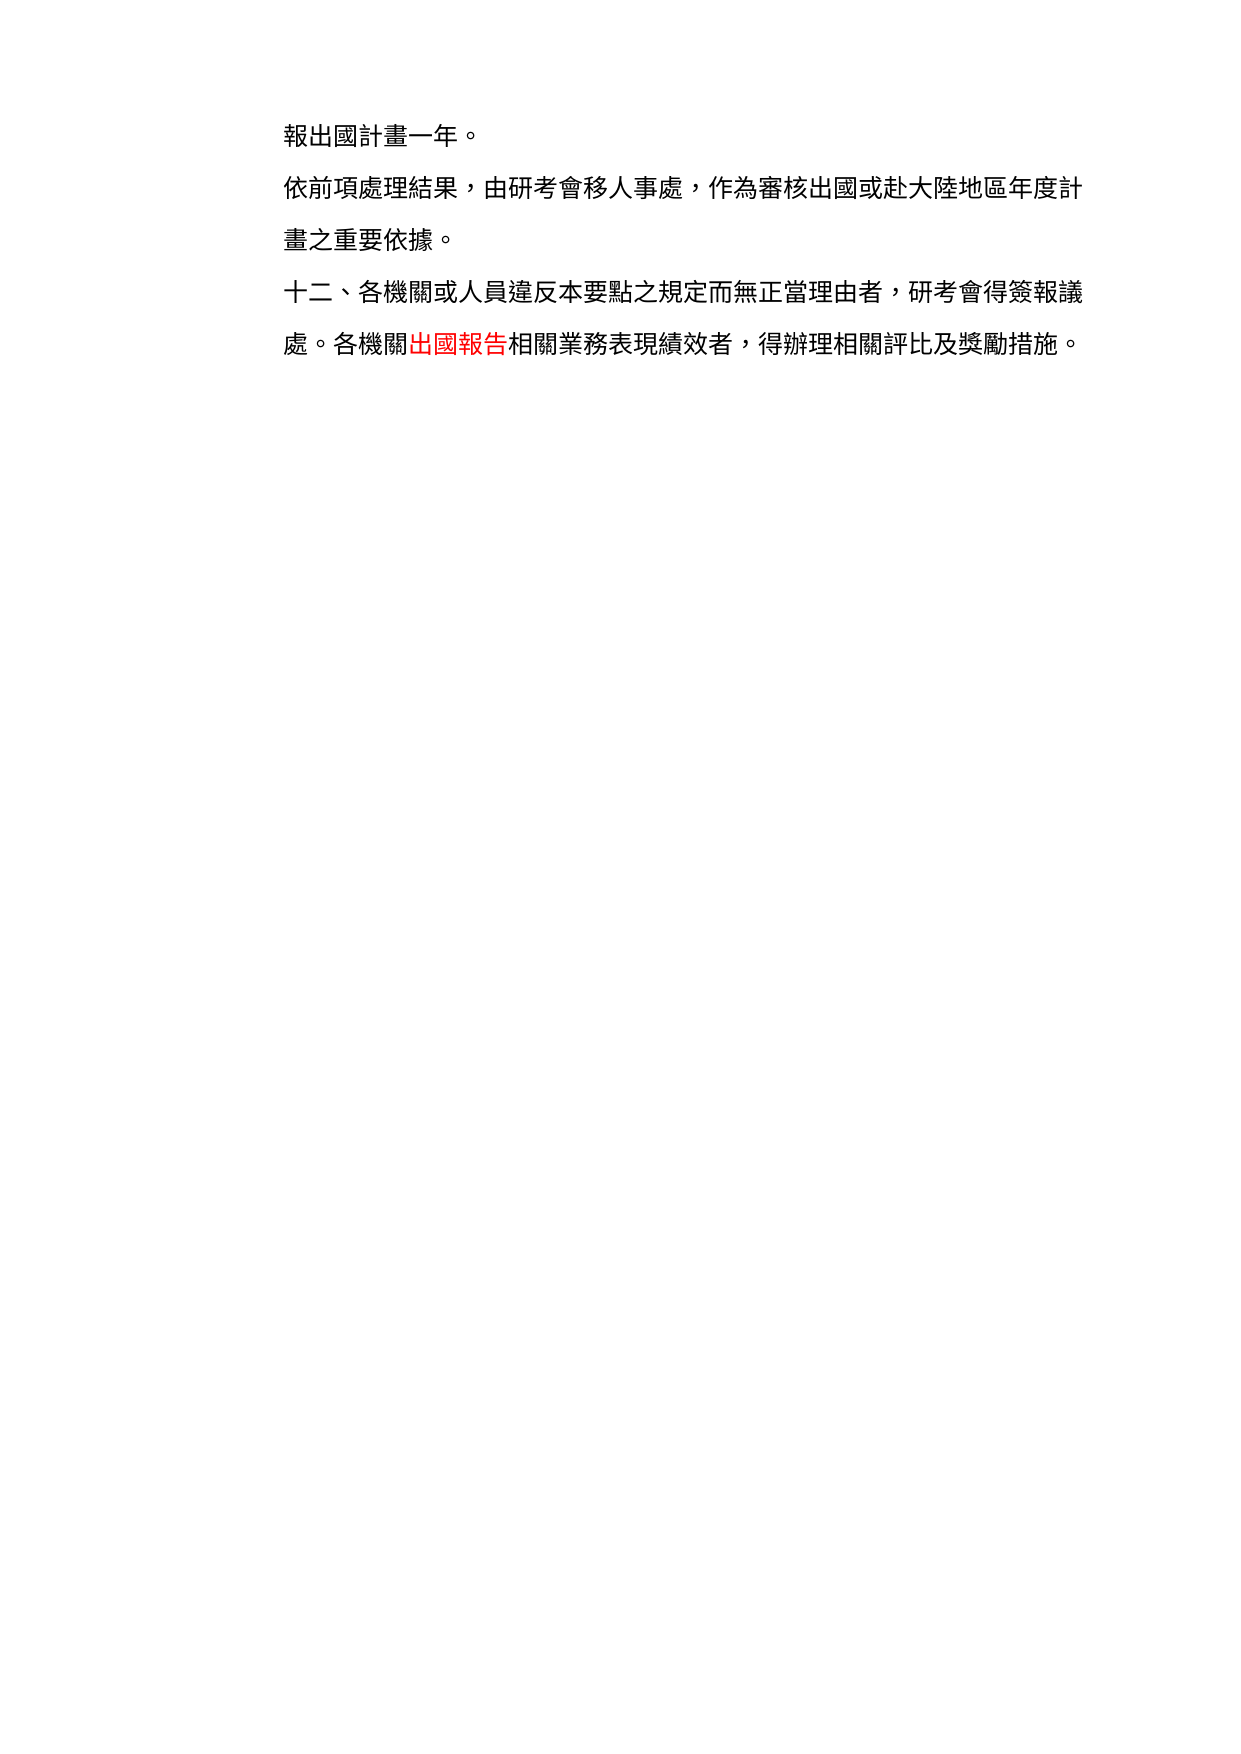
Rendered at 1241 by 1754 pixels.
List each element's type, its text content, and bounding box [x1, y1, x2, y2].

table_cell [132, 96, 278, 365]
table_cell 報出國計畫一年。 依前項處理結果，由研考會移人事處，作為審核出國或赴大陸地區年度計畫之重要依據。 十二、各機關或人員違反本要點之規定而無正當理由者，研考會得簽報議處。各機關出國報告相關業務表現績效者，得辦理相關評比及獎勵措施。 [278, 96, 1108, 365]
